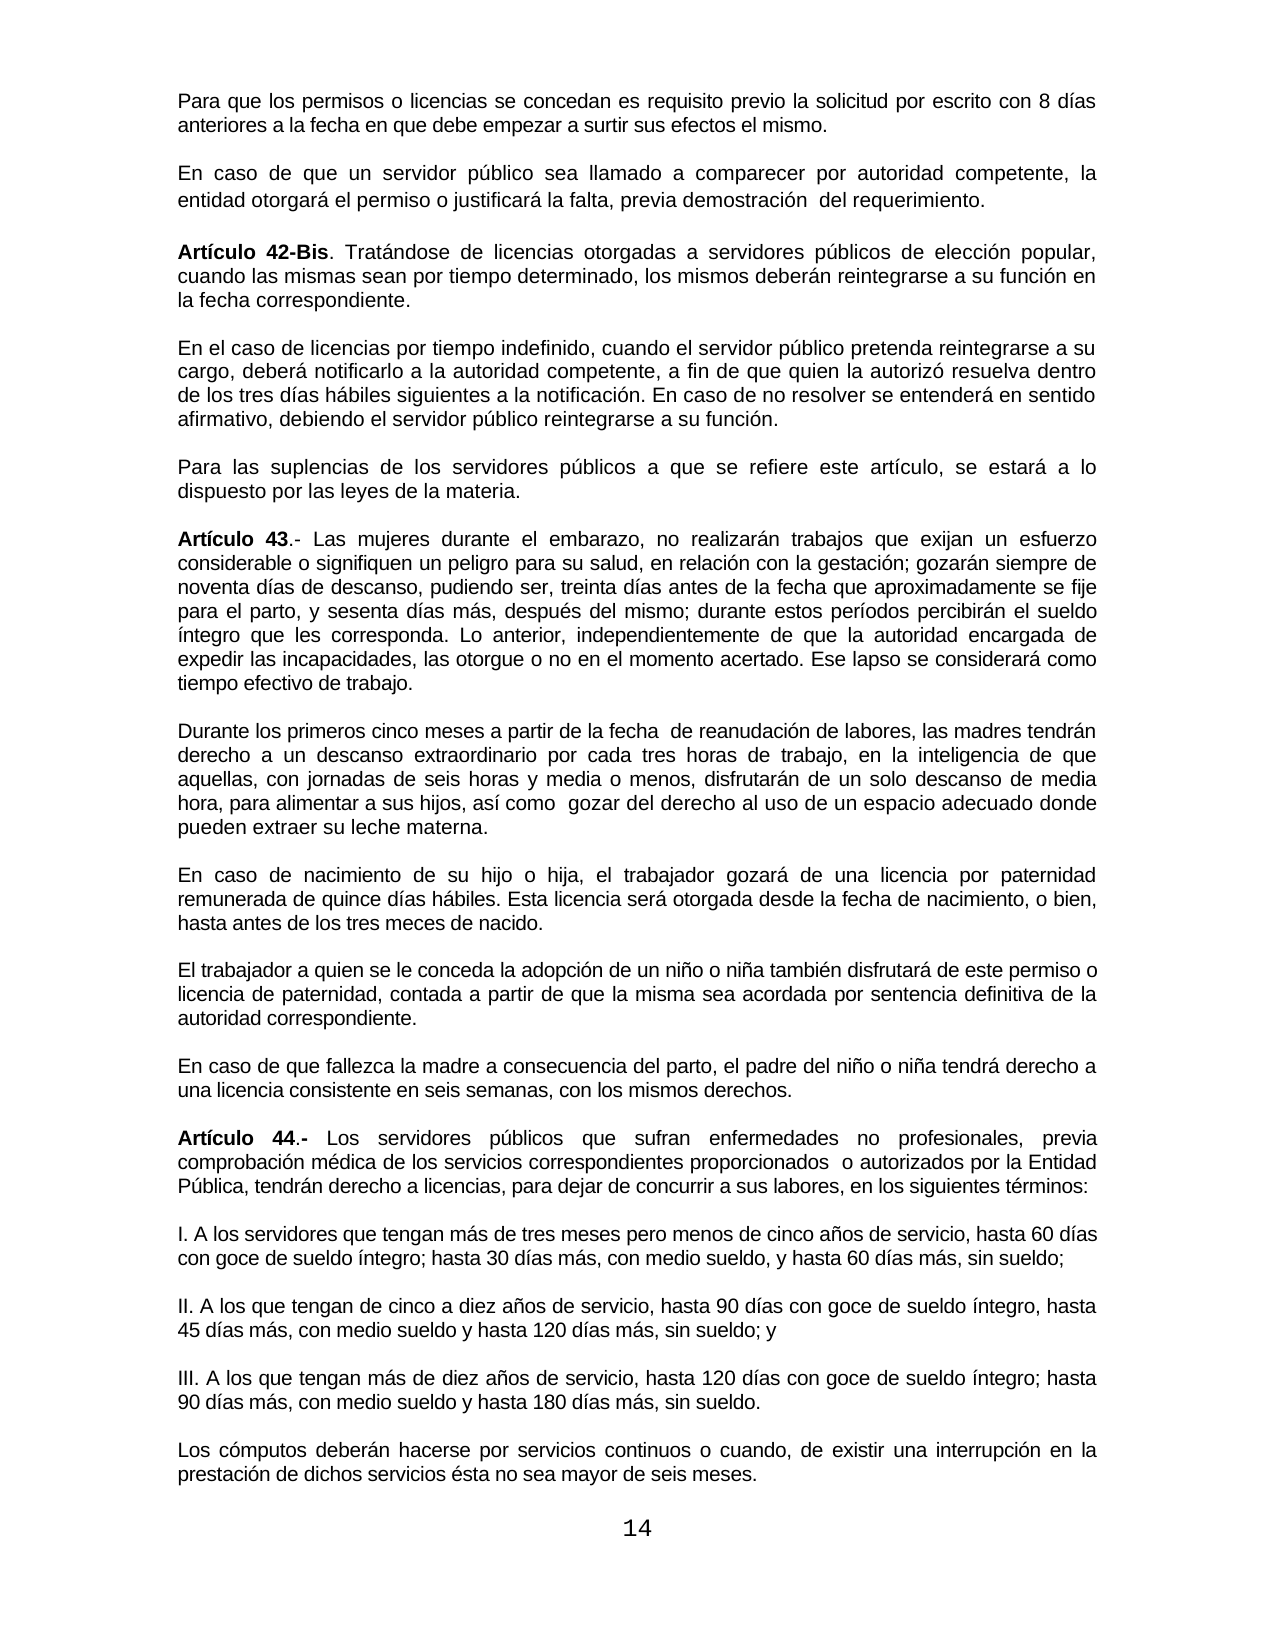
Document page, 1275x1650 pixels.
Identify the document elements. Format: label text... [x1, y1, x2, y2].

text Los cómputos deberán hacerse por servicios continuos o cuando, de existir una interrupción en la prestación de dichos servicios ésta no sea mayor de seis meses. [177, 1437, 1098, 1485]
text Durante los primeros cinco meses a partir de la fecha de reanudación de labores, las madres tendrán derecho a un descanso extraordinario por cada tres horas de trabajo, en la inteligencia de que aquellas, con jornadas de seis horas y media o menos, disfrutarán de un solo descanso de media hora, para alimentar a sus hijos, así como gozar del derecho al uso de un espacio adecuado donde pueden extraer su leche materna. [177, 719, 1098, 838]
text Artículo 42-Bis. Tratándose de licencias otorgadas a servidores públicos de elección popular, cuando las mismas sean por tiempo determinado, los mismos deberán reintegrarse a su función en la fecha correspondiente. [177, 239, 1098, 311]
text En el caso de licencias por tiempo indefinido, cuando el servidor público pretenda reintegrarse a su cargo, deberá notificarlo a la autoridad competente, a fin de que quien la autorizó resuelva dentro de los tres días hábiles siguientes a la notificación. En caso de no resolver se entenderá en sentido afirmativo, debiendo el servidor público reintegrarse a su función. [177, 335, 1098, 431]
text I. A los servidores que tengan más de tres meses pero menos de cinco años de servicio, hasta 60 días con goce de sueldo íntegro; hasta 30 días más, con medio sueldo, y hasta 60 días más, sin sueldo; [177, 1222, 1098, 1270]
text En caso de que un servidor público sea llamado a comparecer por autoridad competente, la entidad otorgará el permiso o justificará la falta, previa demostración del requerimiento. [177, 161, 1098, 212]
text Artículo 43.‑ Las mujeres durante el embarazo, no realizarán trabajos que exijan un esfuerzo considerable o signifiquen un peligro para su salud, en relación con la gestación; gozarán siempre de noventa días de descanso, pudiendo ser, treinta días antes de la fecha que aproximadamente se fije para el parto, y sesenta días más, después del mismo; durante estos períodos percibirán el sueldo íntegro que les corresponda. Lo anterior, independientemente de que la autoridad encargada de expedir las incapacidades, las otorgue o no en el momento acertado. Ese lapso se considerará como tiempo efectivo de trabajo. [177, 527, 1098, 695]
text En caso de que fallezca la madre a consecuencia del parto, el padre del niño o niña tendrá derecho a una licencia consistente en seis semanas, con los mismos derechos. [177, 1054, 1098, 1102]
text En caso de nacimiento de su hijo o hija, el trabajador gozará de una licencia por paternidad remunerada de quince días hábiles. Esta licencia será otorgada desde la fecha de nacimiento, o bien, hasta antes de los tres meces de nacido. [177, 862, 1098, 934]
text Para que los permisos o licencias se concedan es requisito previo la solicitud por escrito con 8 días anteriores a la fecha en que debe empezar a surtir sus efectos el mismo. [177, 89, 1098, 137]
text El trabajador a quien se le conceda la adopción de un niño o niña también disfrutará de este permiso o licencia de paternidad, contada a partir de que la misma sea acordada por sentencia definitiva de la autoridad correspondiente. [177, 958, 1098, 1030]
text Artículo 44.‑ Los servidores públicos que sufran enfermedades no profesionales, previa comprobación médica de los servicios correspondientes proporcionados o autorizados por la Entidad Pública, tendrán derecho a licencias, para dejar de concurrir a sus labores, en los siguientes términos: [177, 1126, 1098, 1198]
text III. A los que tengan más de diez años de servicio, hasta 120 días con goce de sueldo íntegro; hasta 90 días más, con medio sueldo y hasta 180 días más, sin sueldo. [177, 1366, 1098, 1413]
text Para las suplencias de los servidores públicos a que se refiere este artículo, se estará a lo dispuesto por las leyes de la materia. [177, 455, 1098, 503]
text II. A los que tengan de cinco a diez años de servicio, hasta 90 días con goce de sueldo íntegro, hasta 45 días más, con medio sueldo y hasta 120 días más, sin sueldo; y [177, 1294, 1098, 1342]
